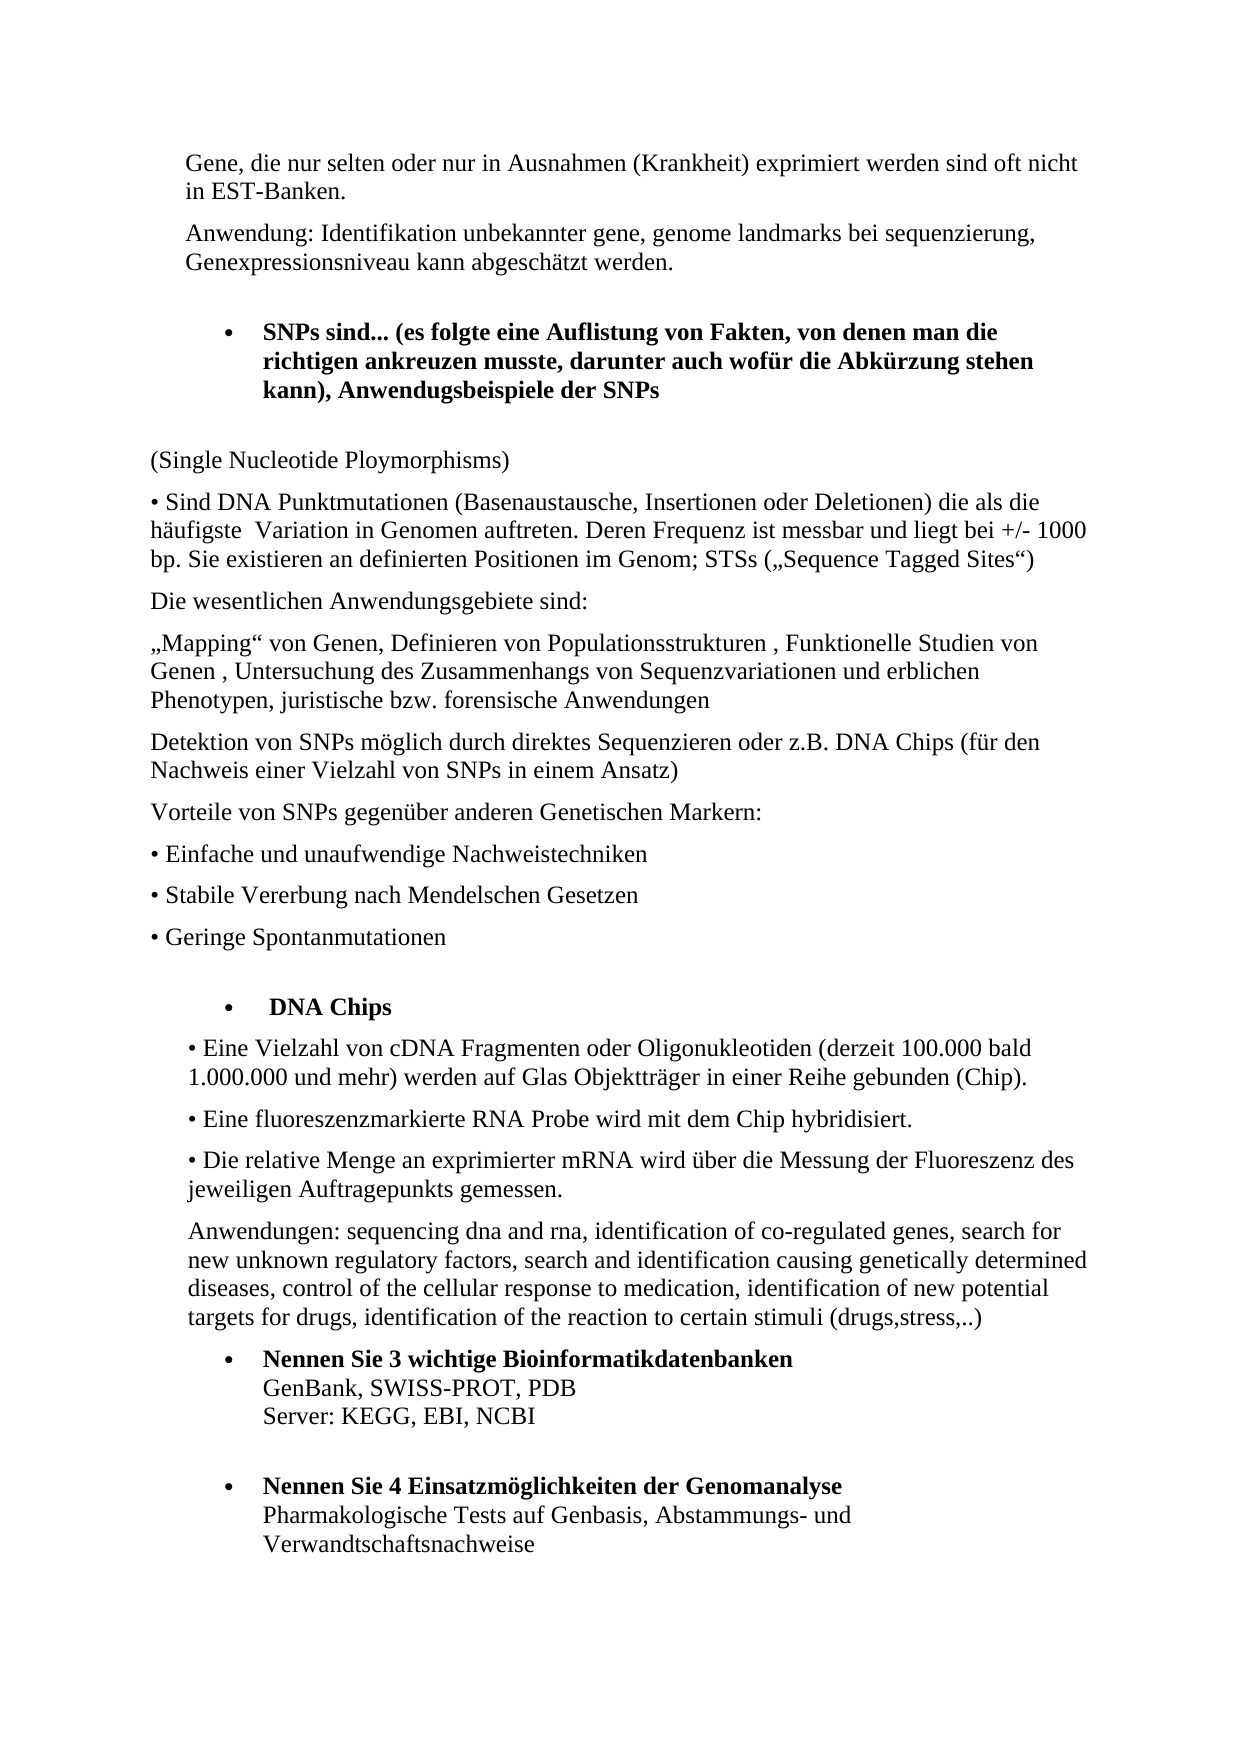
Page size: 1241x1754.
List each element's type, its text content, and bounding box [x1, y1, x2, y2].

text Die wesentlichen Anwendungsgebiete sind: [150, 586, 1093, 615]
text Anwendungen: sequencing dna and rna, identification of co-regulated genes, search for new unknown regulatory factors, search and identification causing genetically determined diseases, control of the cellular response to medication, identification of new potential targets for drugs, identification of the reaction to certain stimuli (drugs,stress,..) [188, 1216, 1093, 1331]
list SNPs sind... (es folgte eine Auflistung von Fakten, von denen man die richtigen ankreuzen musste, darunter auch wofür die Abkürzung stehen kann), Anwendugsbeispiele der SNPs [225, 317, 1093, 432]
text • Stabile Vererbung nach Mendelschen Gesetzen [150, 881, 1093, 909]
text Detektion von SNPs möglich durch direktes Sequenzieren oder z.B. DNA Chips (für den Nachweis einer Vielzahl von SNPs in einem Ansatz) [150, 727, 1093, 784]
text • Einfache und unaufwendige Nachweistechniken [150, 839, 1093, 868]
text • Die relative Menge an exprimierter mRNA wird über die Messung der Fluoreszenz des jeweiligen Auftragepunkts gemessen. [188, 1146, 1093, 1203]
list Nennen Sie 3 wichtige Bioinformatikdatenbanken GenBank, SWISS-PROT, PDB Server: KEGG, EBI, NCBI [225, 1344, 1093, 1458]
text • Eine Vielzahl von cDNA Fragmenten oder Oligonukleotiden (derzeit 100.000 bald 1.000.000 und mehr) werden auf Glas Objektträger in einer Reihe gebunden (Chip). [188, 1033, 1093, 1091]
list DNA Chips [225, 992, 1093, 1021]
list Nennen Sie 4 Einsatzmöglichkeiten der Genomanalyse Pharmakologische Tests auf Genbasis, Abstammungs- und Verwandtschaftsnachweise [225, 1471, 1093, 1585]
text (Single Nucleotide Ploymorphisms) [150, 445, 1093, 474]
text • Sind DNA Punktmutationen (Basenaustausche, Insertionen oder Deletionen) die als die häufigste Variation in Genomen auftreten. Deren Frequenz ist messbar und liegt bei +/- 1000 bp. Sie existieren an definierten Positionen im Genom; STSs („Sequence Tagged Sites“) [150, 487, 1093, 573]
text Gene, die nur selten oder nur in Ausnahmen (Krankheit) exprimiert werden sind oft nicht in EST-Banken. [185, 148, 1093, 205]
text Anwendung: Identifikation unbekannter gene, genome landmarks bei sequenzierung, Genexpressionsniveau kann abgeschätzt werden. [185, 218, 1093, 304]
text „Mapping“ von Genen, Definieren von Populationsstrukturen , Funktionelle Studien von Genen , Untersuchung des Zusammenhangs von Sequenzvariationen und erblichen Phenotypen, juristische bzw. forensische Anwendungen [150, 628, 1093, 714]
text • Geringe Spontanmutationen [150, 922, 1093, 979]
text Vorteile von SNPs gegenüber anderen Genetischen Markern: [150, 797, 1093, 826]
text • Eine fluoreszenzmarkierte RNA Probe wird mit dem Chip hybridisiert. [188, 1104, 1093, 1133]
